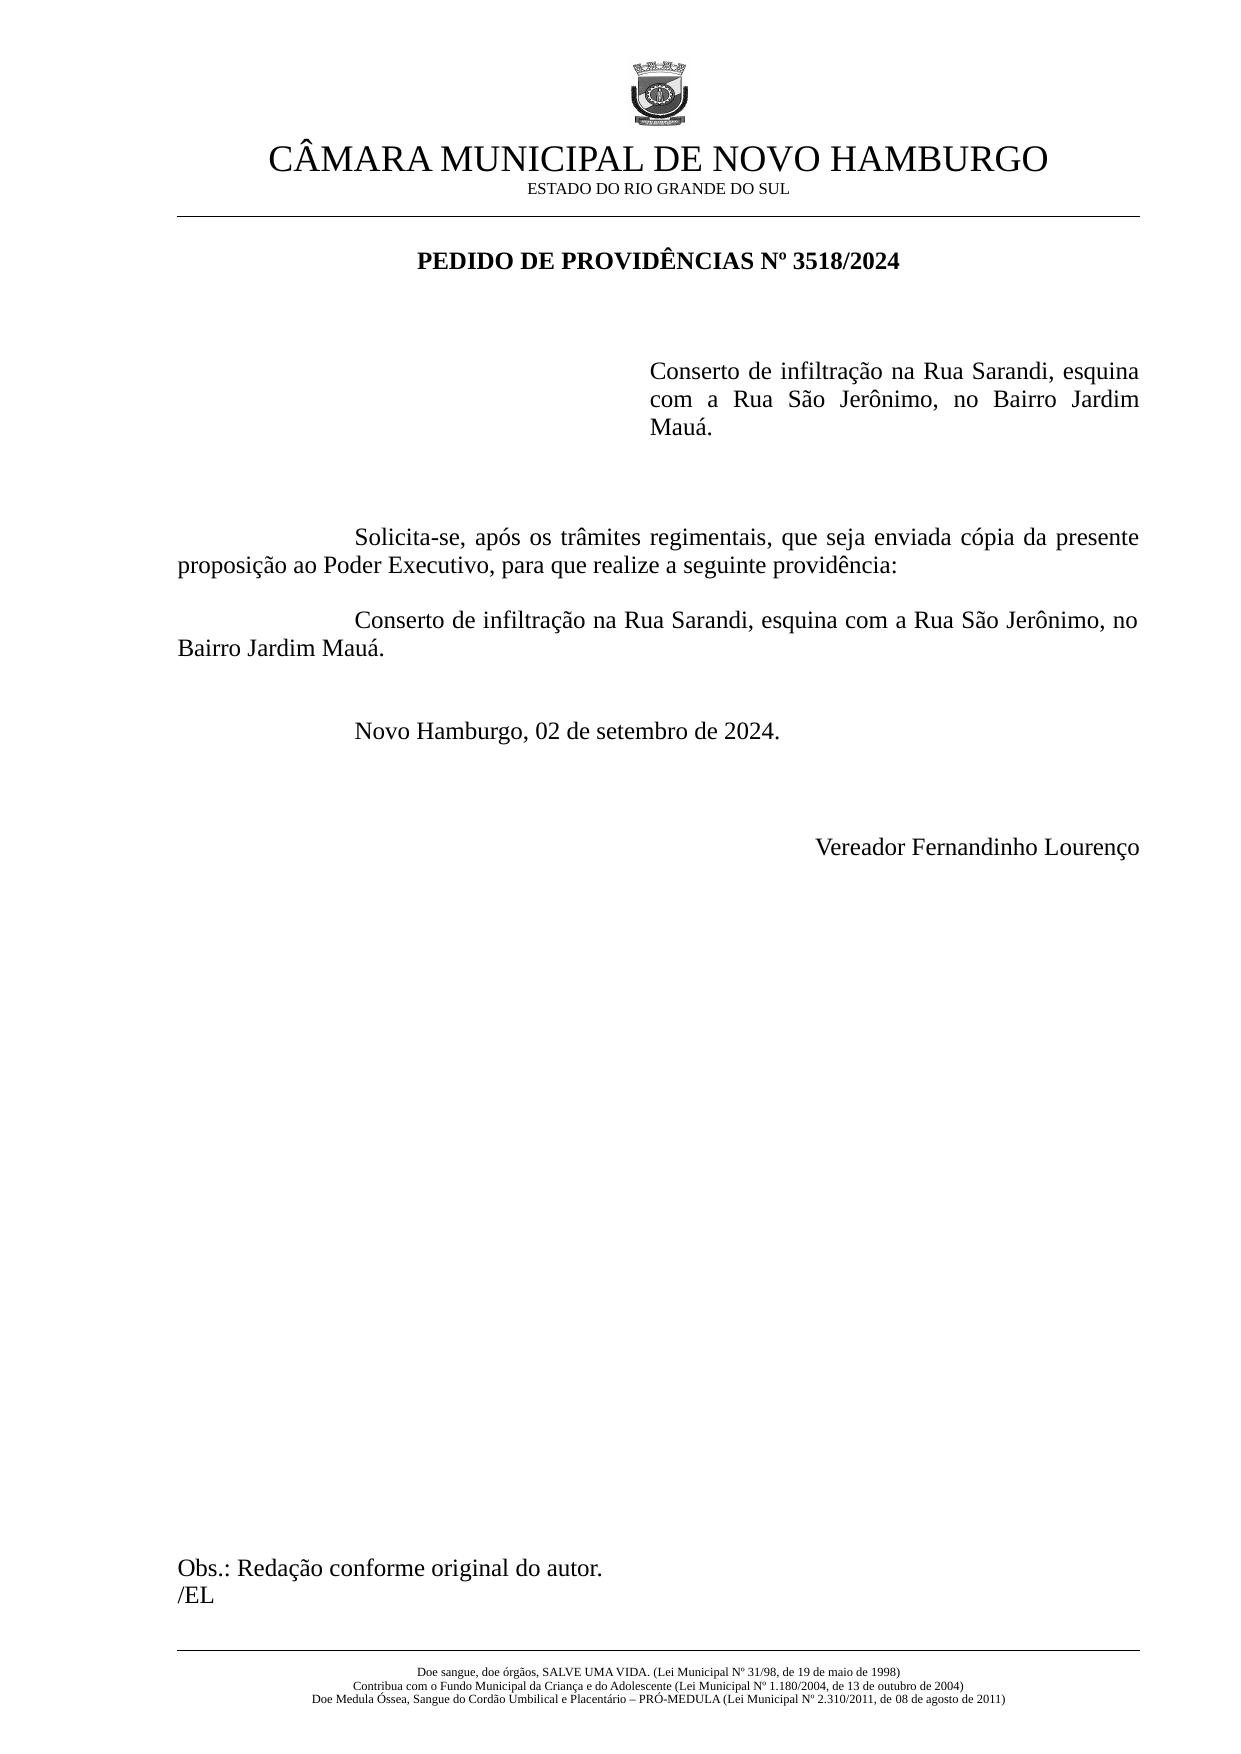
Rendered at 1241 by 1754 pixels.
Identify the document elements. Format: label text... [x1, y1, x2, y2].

text Vereador Fernandinho Lourenço [649, 833, 1140, 861]
text Solicita-se, após os trâmites regimentais, que seja enviada cópia da presente proposição ao Poder Executivo, para que realize a seguinte providência: [177, 523, 1140, 578]
text /EL [177, 1581, 1140, 1609]
text Novo Hamburgo, 02 de setembro de 2024. [177, 717, 1140, 745]
text PEDIDO DE PROVIDÊNCIAS Nº 3518/2024 [177, 247, 1140, 274]
list Conserto de infiltração na Rua Sarandi, esquina com a Rua São Jerônimo, no Bairro Jardim Mauá. [614, 357, 1140, 440]
text Obs.: Redação conforme original do autor. [177, 1554, 1140, 1581]
text Conserto de infiltração na Rua Sarandi, esquina com a Rua São Jerônimo, no Bairro Jardim Mauá. [177, 606, 1140, 662]
